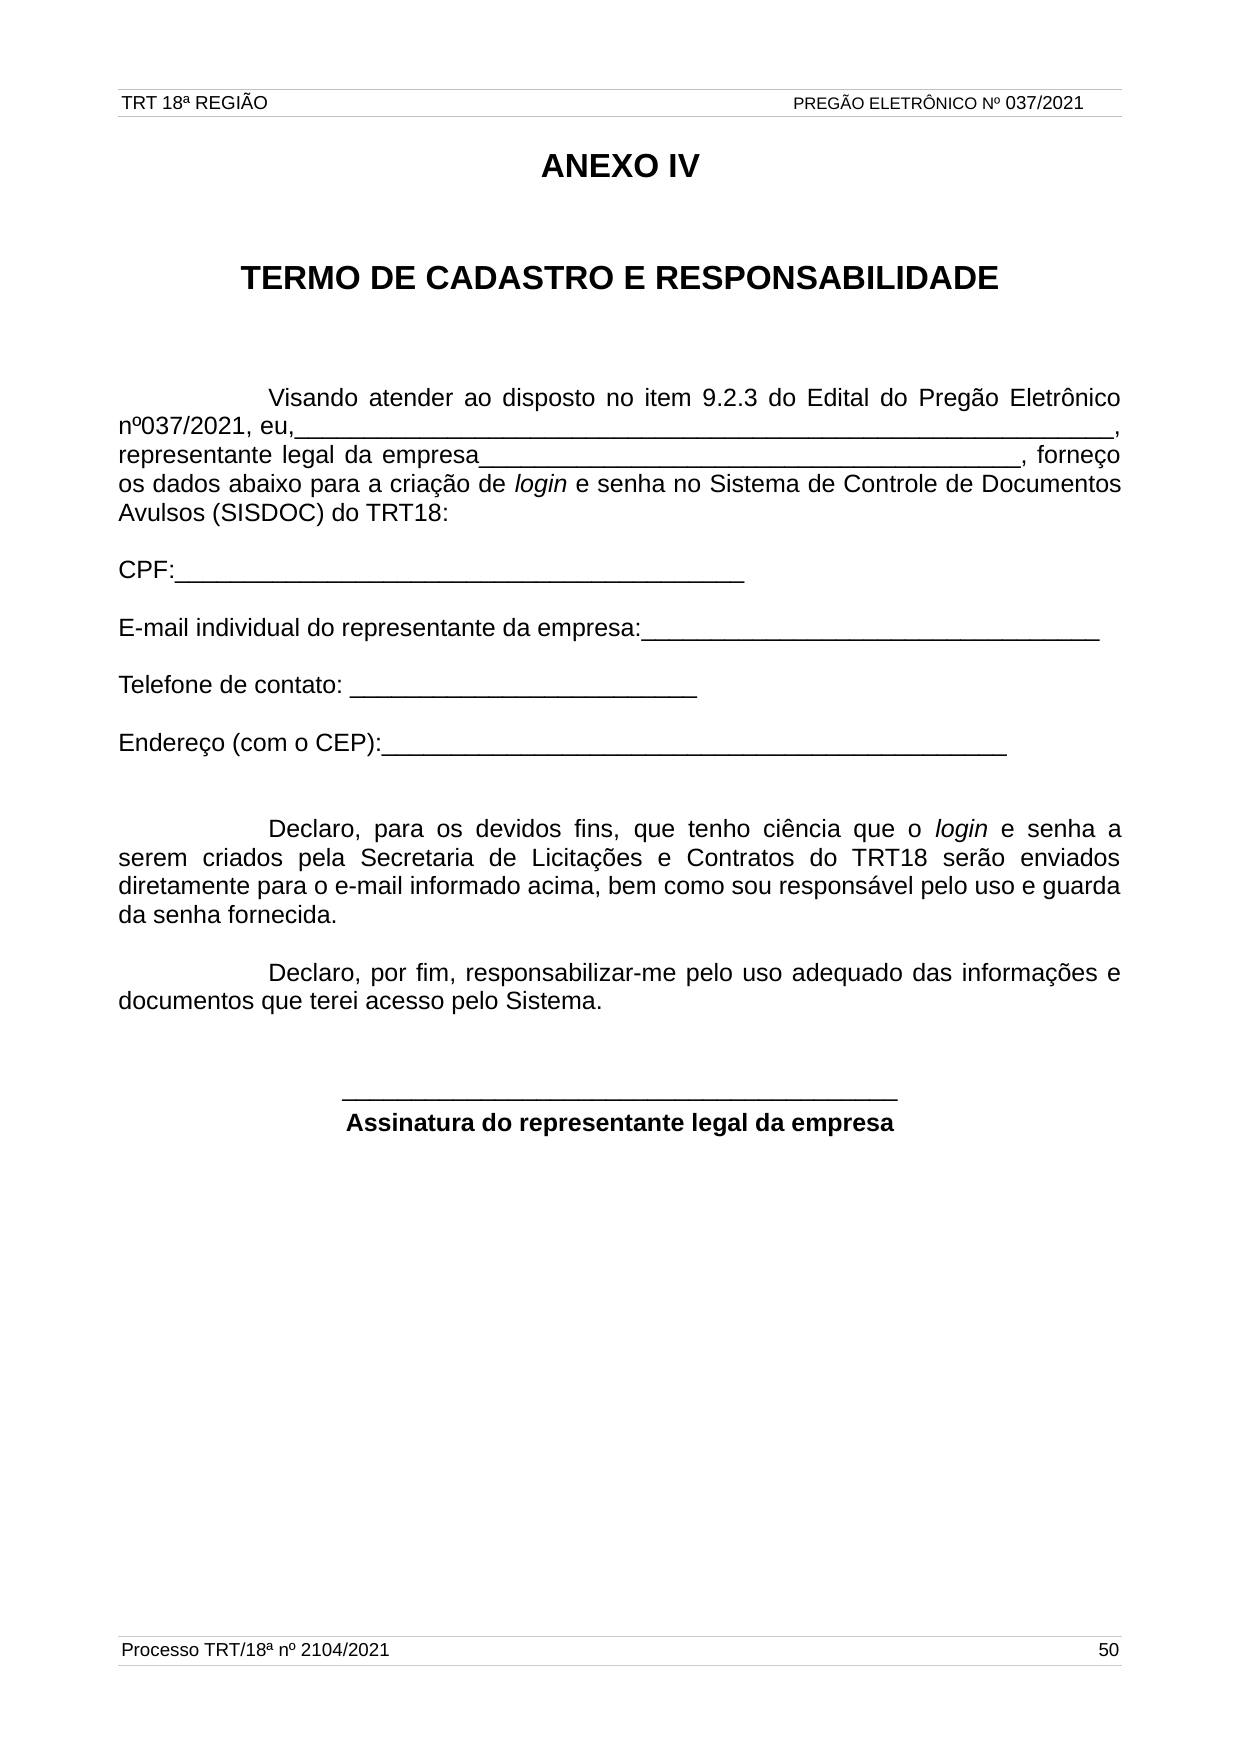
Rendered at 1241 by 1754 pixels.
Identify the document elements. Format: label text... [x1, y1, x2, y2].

text Assinatura do representante legal da empresa [118, 1101, 1122, 1137]
text Telefone de contato: _________________________ [118, 670, 1122, 699]
text TERMO DE CADASTRO E RESPONSABILIDADE [118, 258, 1122, 296]
text Declaro, por fim, responsabilizar-me pelo uso adequado das informações e documentos que terei acesso pelo Sistema. [118, 958, 1122, 1015]
text ________________________________________ [118, 1073, 1122, 1101]
text Visando atender ao disposto no item 9.2.3 do Edital do Pregão Eletrônico nº037/2021, eu,___________________________________________________________, representante legal da empresa_______________________________________, forneço os dados abaixo para a criação de login e senha no Sistema de Controle de Documentos Avulsos (SISDOC) do TRT18: [118, 383, 1122, 526]
text CPF:_________________________________________ [118, 555, 1122, 584]
text E-mail individual do representante da empresa:_________________________________ [118, 613, 1122, 641]
text Declaro, para os devidos fins, que tenho ciência que o login e senha a serem criados pela Secretaria de Licitações e Contratos do TRT18 serão enviados diretamente para o e-mail informado acima, bem como sou responsável pelo uso e guarda da senha fornecida. [118, 814, 1122, 929]
text Endereço (com o CEP):_____________________________________________ [118, 728, 1122, 756]
text ANEXO IV [118, 146, 1122, 184]
